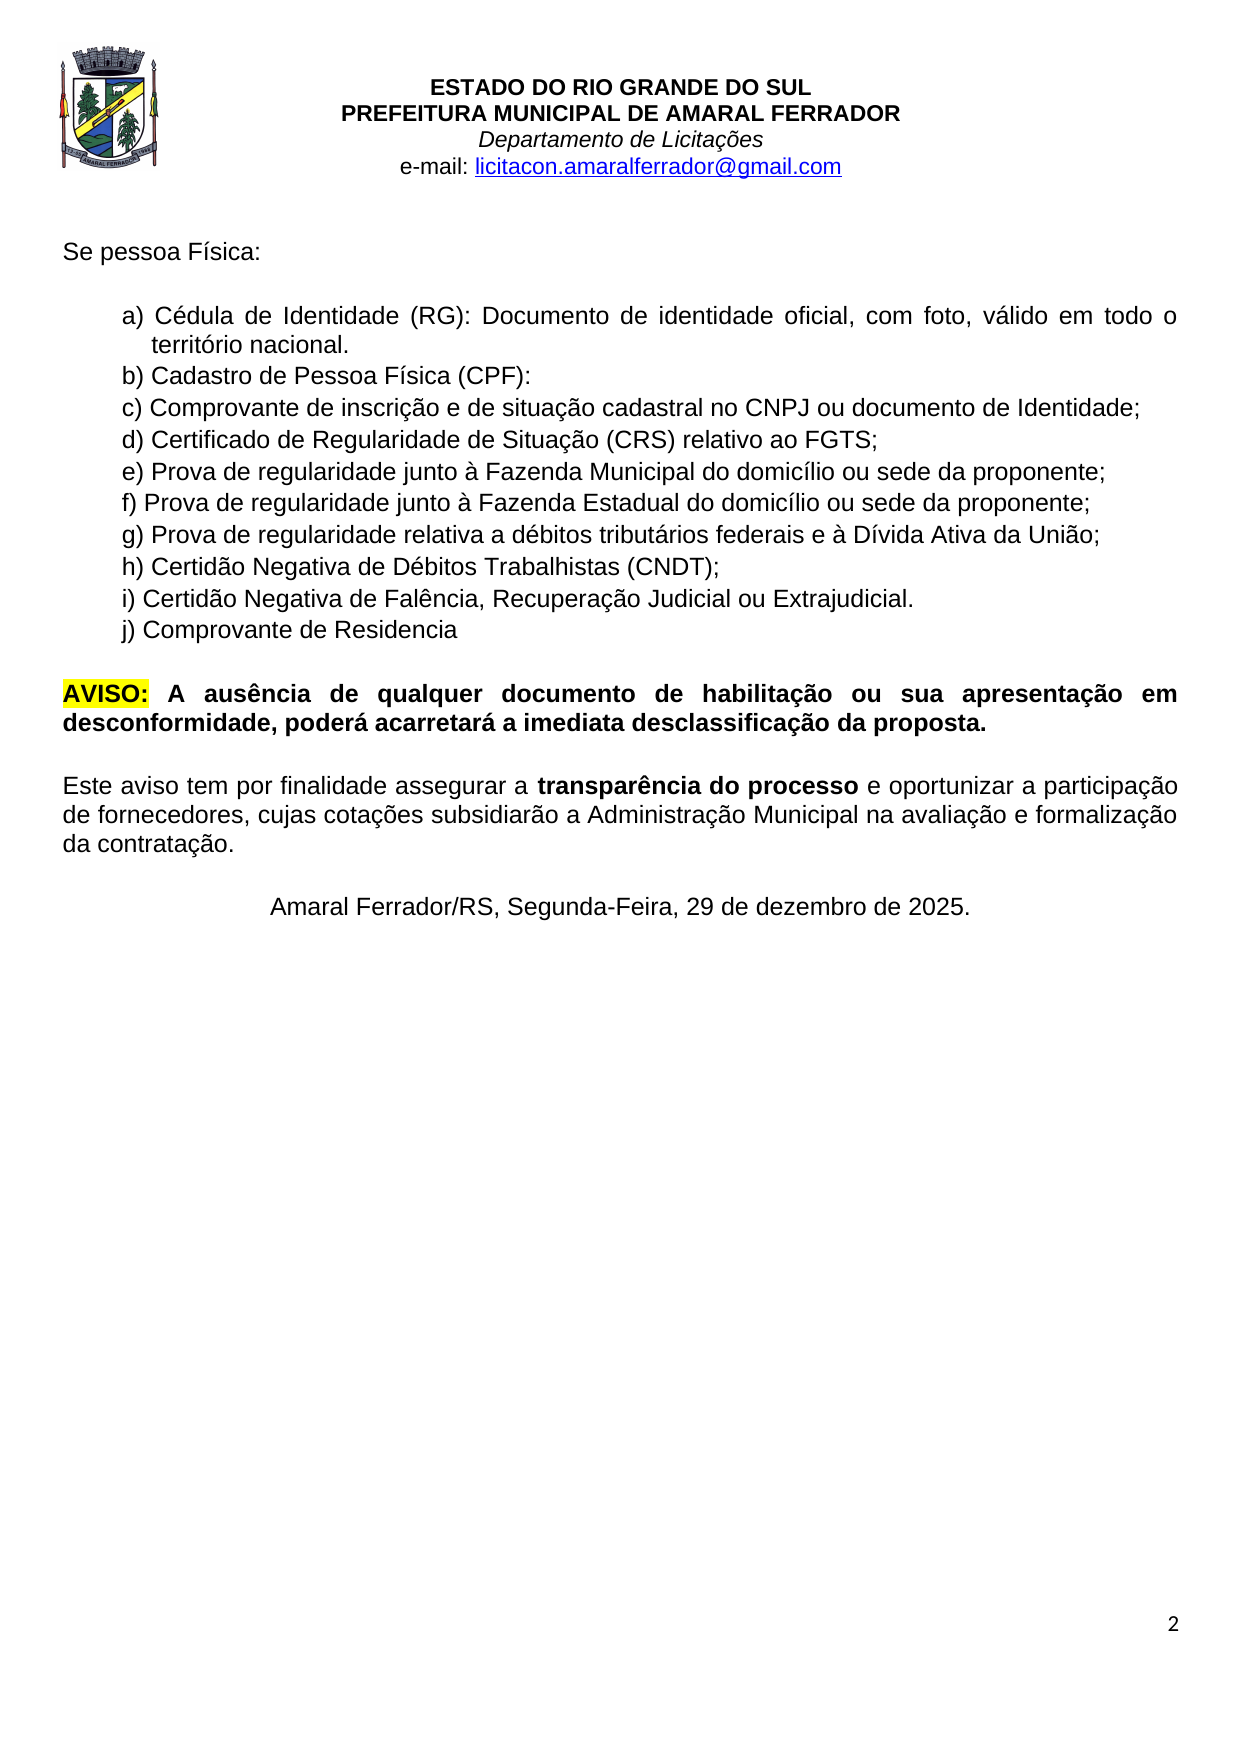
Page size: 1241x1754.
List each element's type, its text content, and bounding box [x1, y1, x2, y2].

text b) Cadastro de Pessoa Física (CPF): [122, 361, 1179, 390]
text a) Cédula de Identidade (RG): Documento de identidade oficial, com foto, válido em todo o território nacional. [122, 301, 1179, 358]
text Este aviso tem por finalidade assegurar a transparência do processo e oportunizar a participação de fornecedores, cujas cotações subsidiarão a Administração Municipal na avaliação e formalização da contratação. [62, 771, 1179, 858]
text g) Prova de regularidade relativa a débitos tributários federais e à Dívida Ativa da União; [122, 520, 1179, 549]
text d) Certificado de Regularidade de Situação (CRS) relativo ao FGTS; [122, 425, 1179, 454]
text j) Comprovante de Residencia [122, 616, 1179, 644]
text c) Comprovante de inscrição e de situação cadastral no CNPJ ou documento de Identidade; [122, 393, 1179, 422]
text AVISO: A ausência de qualquer documento de habilitação ou sua apresentação em desconformidade, poderá acarretará a imediata desclassificação da proposta. [62, 679, 1179, 737]
text f) Prova de regularidade junto à Fazenda Estadual do domicílio ou sede da proponente; [122, 488, 1179, 517]
text h) Certidão Negativa de Débitos Trabalhistas (CNDT); [122, 552, 1179, 581]
text Se pessoa Física: [62, 237, 1179, 266]
text e) Prova de regularidade junto à Fazenda Municipal do domicílio ou sede da proponente; [122, 457, 1179, 485]
text Amaral Ferrador/RS, Segunda-Feira, 29 de dezembro de 2025. [62, 892, 1179, 921]
text i) Certidão Negativa de Falência, Recuperação Judicial ou Extrajudicial. [122, 584, 1179, 612]
